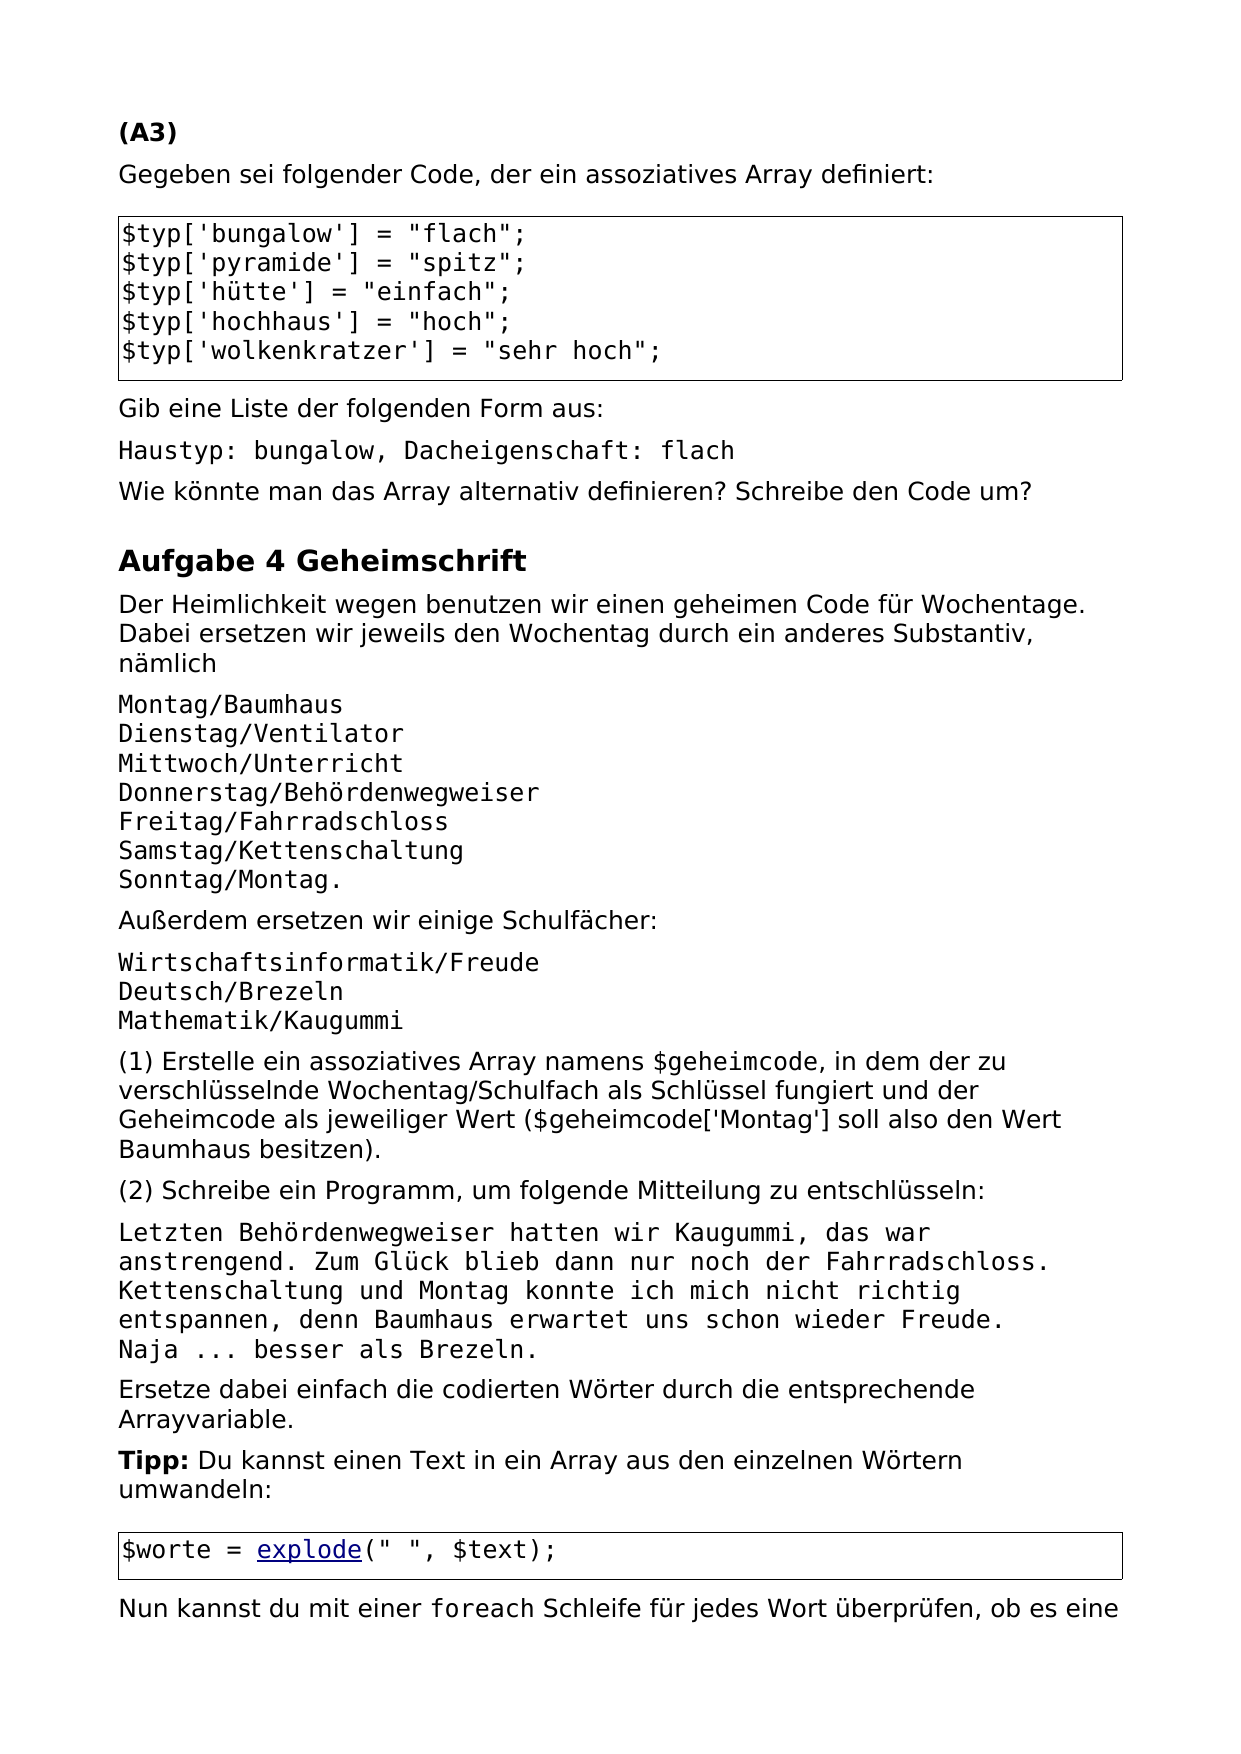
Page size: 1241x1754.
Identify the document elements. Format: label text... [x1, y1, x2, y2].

subtitle Aufgabe 4 Geheimschrift [118, 544, 1122, 578]
text Tipp: Du kannst einen Text in ein Array aus den einzelnen Wörtern umwandeln: [118, 1447, 1122, 1505]
subtitle (A3) [118, 118, 1122, 147]
text Letzten Behördenwegweiser hatten wir Kaugummi, das war anstrengend. Zum Glück blieb dann nur noch der Fahrradschloss. Kettenschaltung und Montag konnte ich mich nicht richtig entspannen, denn Baumhaus erwartet uns schon wieder Freude. Naja ... besser als Brezeln. [118, 1218, 1122, 1364]
text Gib eine Liste der folgenden Form aus: [118, 395, 1122, 424]
table_header $worte = explode(" ", $text); [119, 1533, 1122, 1579]
text Nun kannst du mit einer foreach Schleife für jedes Wort überprüfen, ob es eine [118, 1594, 1122, 1623]
text Wie könnte man das Array alternativ definieren? Schreibe den Code um? [118, 477, 1122, 506]
table_header $typ['bungalow'] = "flach"; $typ['pyramide'] = "spitz"; $typ['hütte'] = "einfach"; $typ['hochhaus'] = "hoch"; $typ['wolkenkratzer'] = "sehr hoch"; [119, 217, 1122, 380]
text (1) Erstelle ein assoziatives Array namens $geheimcode, in dem der zu verschlüsselnde Wochentag/Schulfach als Schlüssel fungiert und der Geheimcode als jeweiliger Wert ($geheimcode['Montag'] soll also den Wert Baumhaus besitzen). [118, 1047, 1122, 1164]
text Gegeben sei folgender Code, der ein assoziatives Array definiert: [118, 160, 1122, 189]
text Montag/Baumhaus Dienstag/Ventilator Mittwoch/Unterricht Donnerstag/Behördenwegweiser Freitag/Fahrradschloss Samstag/Kettenschaltung Sonntag/Montag. [118, 690, 1122, 894]
text (2) Schreibe ein Programm, um folgende Mitteilung zu entschlüsseln: [118, 1176, 1122, 1206]
text Haustyp: bungalow, Dacheigenschaft: flach [118, 436, 1122, 466]
text Wirtschaftsinformatik/Freude Deutsch/Brezeln Mathematik/Kaugummi [118, 948, 1122, 1036]
text Außerdem ersetzen wir einige Schulfächer: [118, 906, 1122, 936]
text Ersetze dabei einfach die codierten Wörter durch die entsprechende Arrayvariable. [118, 1376, 1122, 1434]
text Der Heimlichkeit wegen benutzen wir einen geheimen Code für Wochentage. Dabei ersetzen wir jeweils den Wochentag durch ein anderes Substantiv, nämlich [118, 590, 1122, 678]
